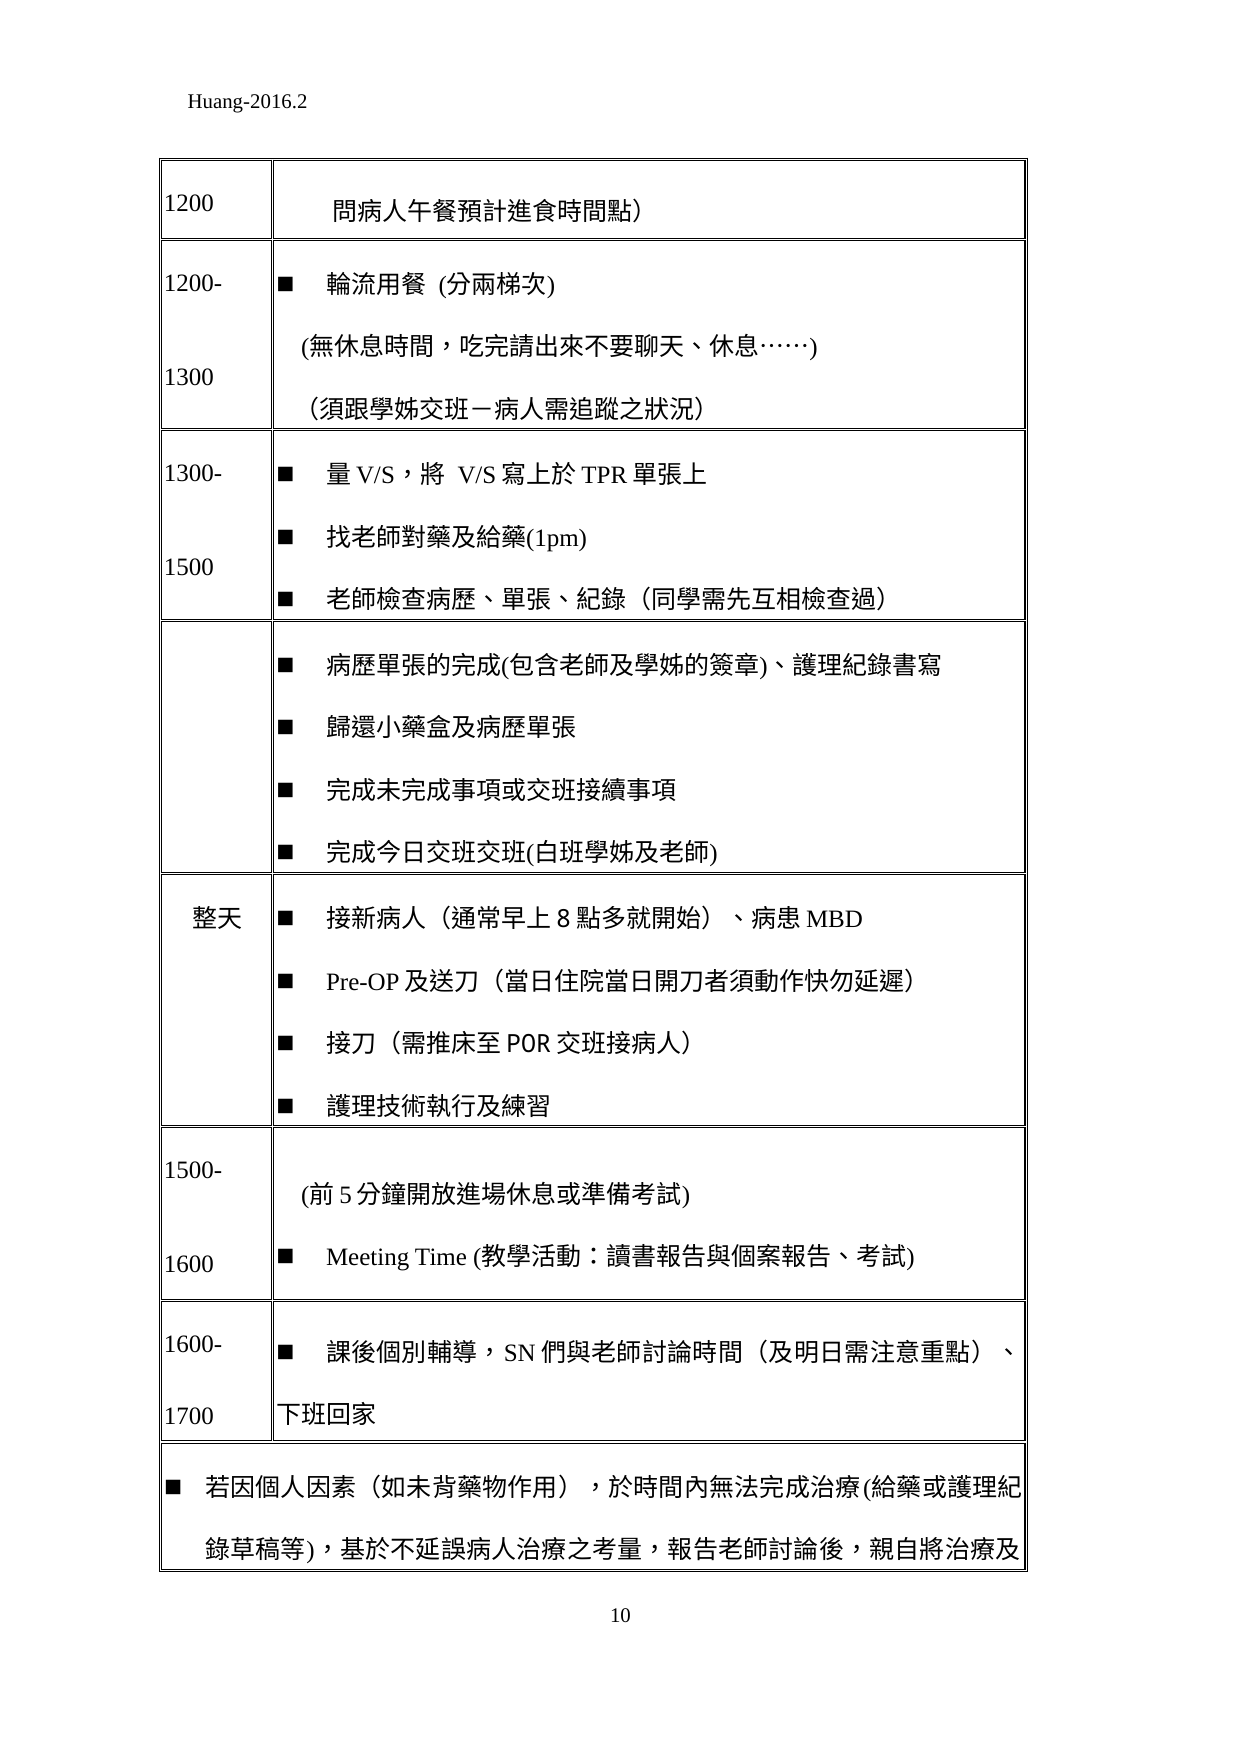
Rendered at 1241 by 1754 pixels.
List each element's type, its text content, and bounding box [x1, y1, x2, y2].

table_cell 若因個人因素（如未背藥物作用），於時間內無法完成治療(給藥或護理紀錄草稿等)，基於不延誤病人治療之考量，報告老師討論後，親自將治療及 [162, 1444, 1024, 1568]
table_cell 病歷單張的完成(包含老師及學姊的簽章)、護理紀錄書寫 歸還小藥盒及病歷單張 完成未完成事項或交班接續事項 完成今日交班交班(白班學姊及老師) [274, 622, 1024, 872]
table_cell 整天 [162, 875, 271, 1125]
table_cell 1500-1600 [162, 1128, 271, 1298]
table_cell (前5分鐘開放進場休息或準備考試) Meeting Time (教學活動：讀書報告與個案報告、考試) [274, 1128, 1024, 1298]
table_cell 問病人午餐預計進食時間點） [274, 161, 1024, 237]
table_cell 1600-1700 [162, 1302, 271, 1440]
table_cell 1200-1300 [162, 241, 271, 428]
table_cell 1300-1500 [162, 431, 271, 619]
table_cell 輪流用餐 (分兩梯次) (無休息時間，吃完請出來不要聊天、休息……) （須跟學姊交班－病人需追蹤之狀況） [274, 241, 1024, 428]
table_cell 課後個別輔導，SN們與老師討論時間（及明日需注意重點）、下班回家 [274, 1302, 1024, 1440]
table_cell [162, 622, 271, 872]
table_cell 量V/S，將 V/S寫上於TPR單張上 找老師對藥及給藥(1pm) 老師檢查病歷、單張、紀錄（同學需先互相檢查過） [274, 431, 1024, 619]
table_cell 接新病人（通常早上8點多就開始）、病患MBD Pre-OP及送刀（當日住院當日開刀者須動作快勿延遲） 接刀（需推床至POR交班接病人） 護理技術執行及練習 [274, 875, 1024, 1125]
table_cell 1200 [162, 161, 271, 237]
